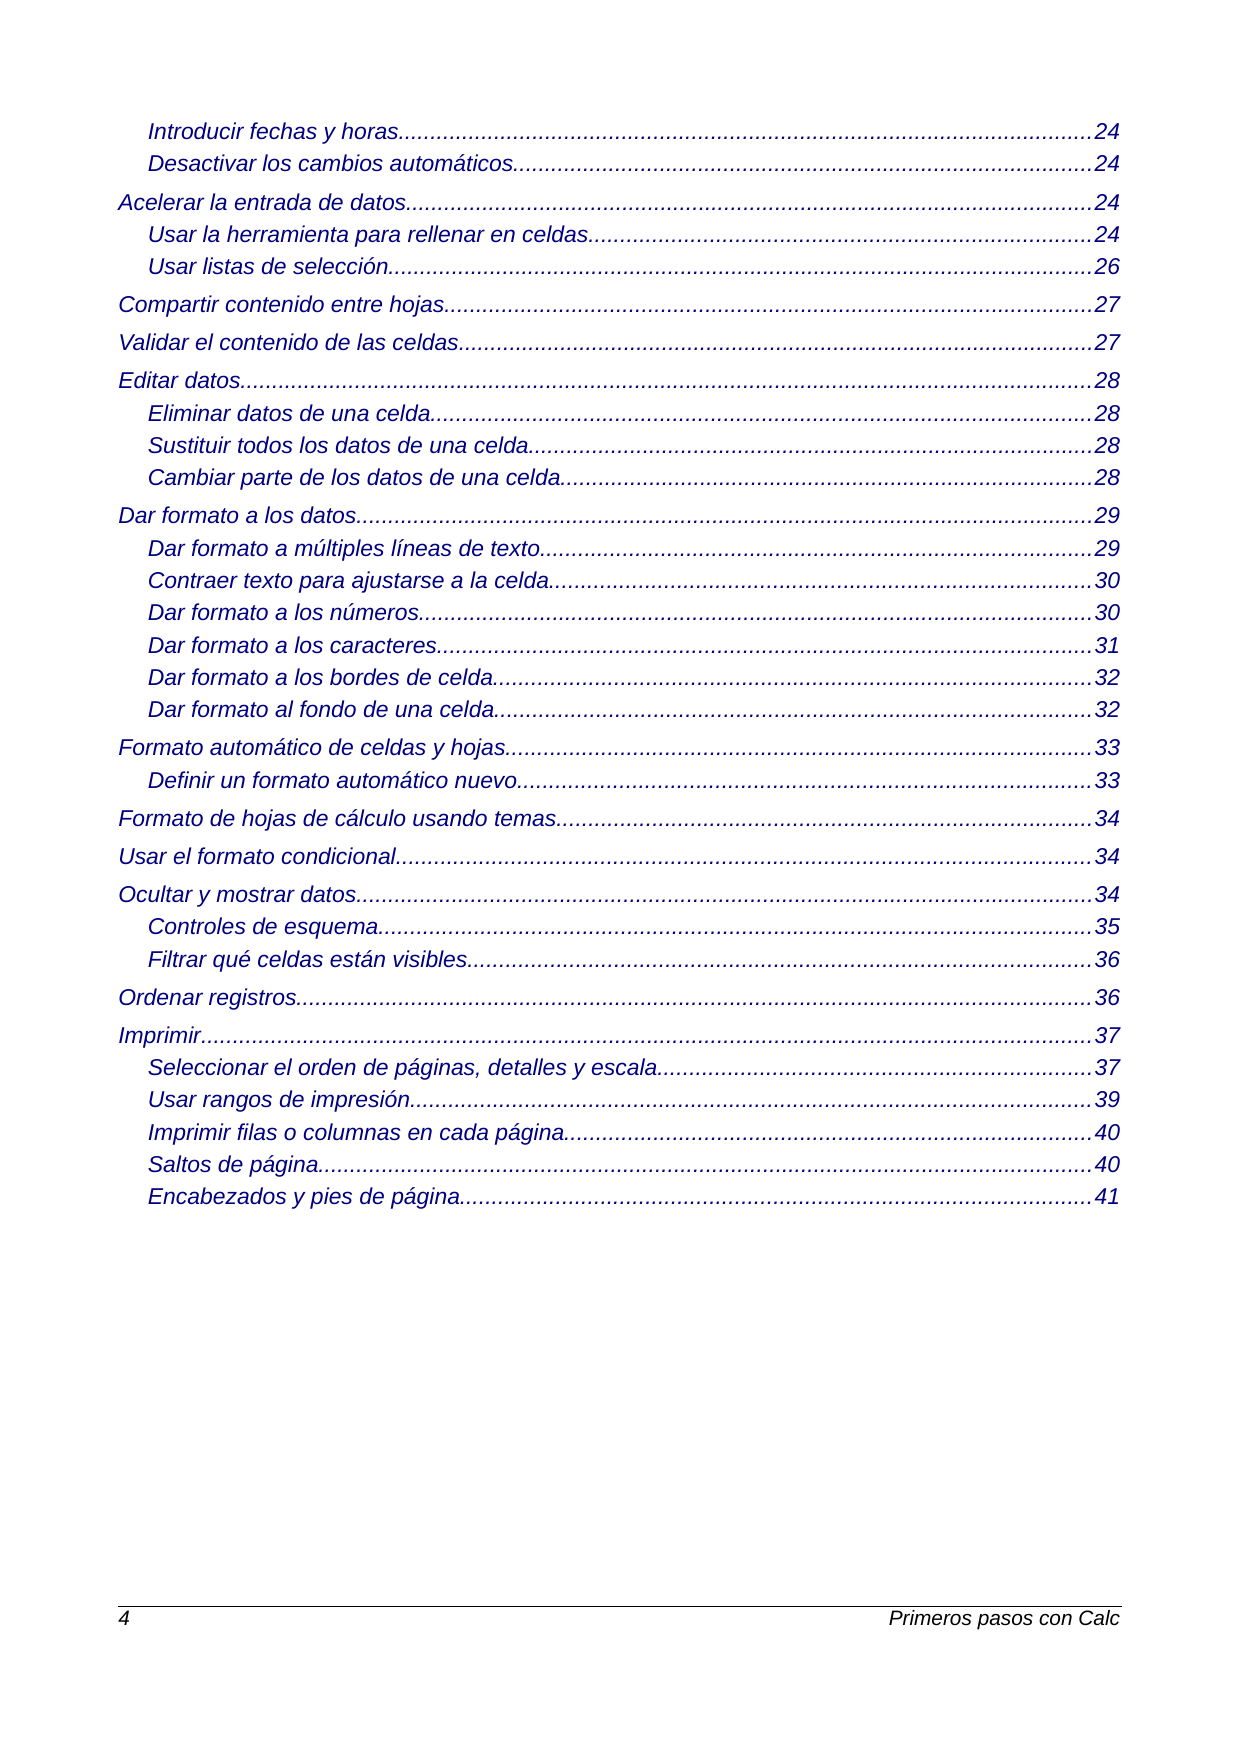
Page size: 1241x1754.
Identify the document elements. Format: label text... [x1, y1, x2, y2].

text Formato de hojas de cálculo usando temas 34 [118, 805, 1122, 831]
text Filtrar qué celdas están visibles 36 [148, 946, 1122, 972]
text Editar datos 28 [118, 367, 1122, 394]
text Definir un formato automático nuevo 33 [148, 767, 1122, 793]
text Controles de esquema 35 [148, 913, 1122, 940]
text Contraer texto para ajustarse a la celda 30 [148, 567, 1122, 593]
text Desactivar los cambios automáticos 24 [148, 150, 1122, 177]
text Eliminar datos de una celda 28 [148, 400, 1122, 426]
text Sustituir todos los datos de una celda 28 [148, 432, 1122, 458]
text Dar formato a los bordes de celda 32 [148, 664, 1122, 690]
text Cambiar parte de los datos de una celda 28 [148, 464, 1122, 491]
text Validar el contenido de las celdas 27 [118, 329, 1122, 356]
text Dar formato a múltiples líneas de texto 29 [148, 535, 1122, 561]
text Dar formato a los datos 29 [118, 502, 1122, 529]
text Formato automático de celdas y hojas 33 [118, 734, 1122, 761]
text Saltos de página 40 [148, 1151, 1122, 1177]
text Imprimir 37 [118, 1022, 1122, 1048]
text Ordenar registros 36 [118, 984, 1122, 1010]
text Introducir fechas y horas 24 [148, 118, 1122, 144]
text Compartir contenido entre hojas 27 [118, 291, 1122, 318]
text Usar el formato condicional 34 [118, 843, 1122, 869]
text Seleccionar el orden de páginas, detalles y escala 37 [148, 1054, 1122, 1081]
text Dar formato a los números 30 [148, 599, 1122, 626]
text Imprimir filas o columnas en cada página 40 [148, 1119, 1122, 1145]
text Usar rangos de impresión 39 [148, 1086, 1122, 1113]
text Usar la herramienta para rellenar en celdas 24 [148, 221, 1122, 247]
text Dar formato al fondo de una celda 32 [148, 696, 1122, 723]
text Dar formato a los caracteres 31 [148, 632, 1122, 658]
text Usar listas de selección 26 [148, 253, 1122, 279]
text Acelerar la entrada de datos 24 [118, 188, 1122, 215]
text Encabezados y pies de página 41 [148, 1183, 1122, 1210]
text Ocultar y mostrar datos 34 [118, 881, 1122, 907]
